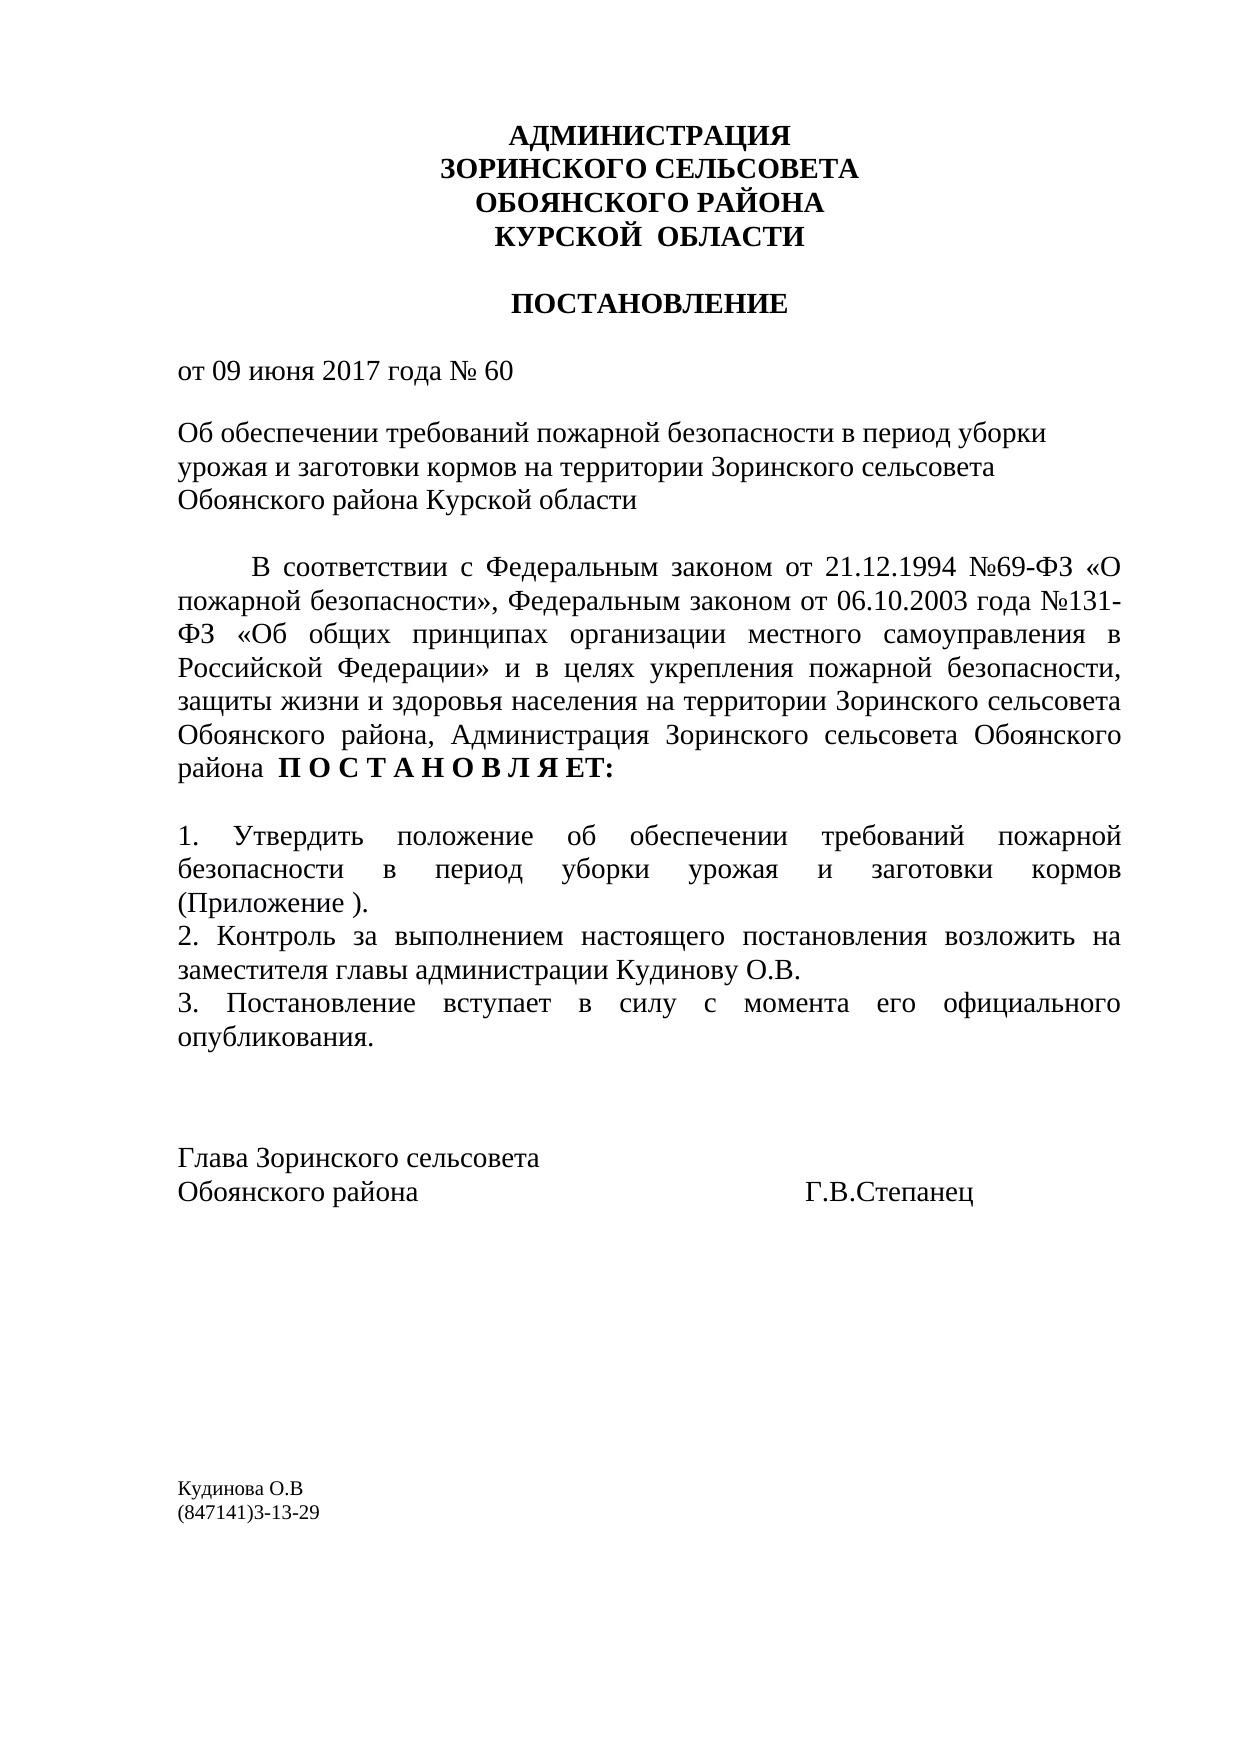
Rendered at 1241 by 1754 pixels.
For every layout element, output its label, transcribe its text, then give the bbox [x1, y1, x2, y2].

text В соответствии с Федеральным законом от 21.12.1994 №69-ФЗ «О пожарной безопасности», Федеральным законом от 06.10.2003 года №131-ФЗ «Об общих принципах организации местного самоуправления в Российской Федерации» и в целях укрепления пожарной безопасности, защиты жизни и здоровья населения на территории Зоринского сельсовета Обоянского района, Администрация Зоринского сельсовета Обоянского района П О С Т А Н О В Л Я ЕТ: [177, 549, 1122, 784]
text (847141)3-13-29 [177, 1500, 1122, 1524]
text Об обеспечении требований пожарной безопасности в период уборки урожая и заготовки кормов на территории Зоринского сельсовета Обоянского района Курской области [177, 415, 1122, 516]
text КУРСКОЙ ОБЛАСТИ [177, 219, 1122, 252]
text ПОСТАНОВЛЕНИЕ [177, 286, 1122, 319]
text Обоянского района Г.В.Степанец [177, 1174, 1122, 1207]
text ОБОЯНСКОГО РАЙОНА [177, 185, 1122, 219]
text от 09 июня 2017 года № 60 [177, 353, 1122, 386]
text АДМИНИСТРАЦИЯ [177, 118, 1122, 152]
text Глава Зоринского сельсовета [177, 1140, 1122, 1174]
text ЗОРИНСКОГО СЕЛЬСОВЕТА [177, 152, 1122, 185]
text Кудинова О.В [177, 1476, 1122, 1500]
text 2. Контроль за выполнением настоящего постановления возложить на заместителя главы администрации Кудинову О.В. [177, 918, 1122, 985]
text 1. Утвердить положение об обеспечении требований пожарной безопасности в период уборки урожая и заготовки кормов (Приложение ). [177, 818, 1122, 918]
text 3. Постановление вступает в силу с момента его официального опубликования. [177, 985, 1122, 1052]
